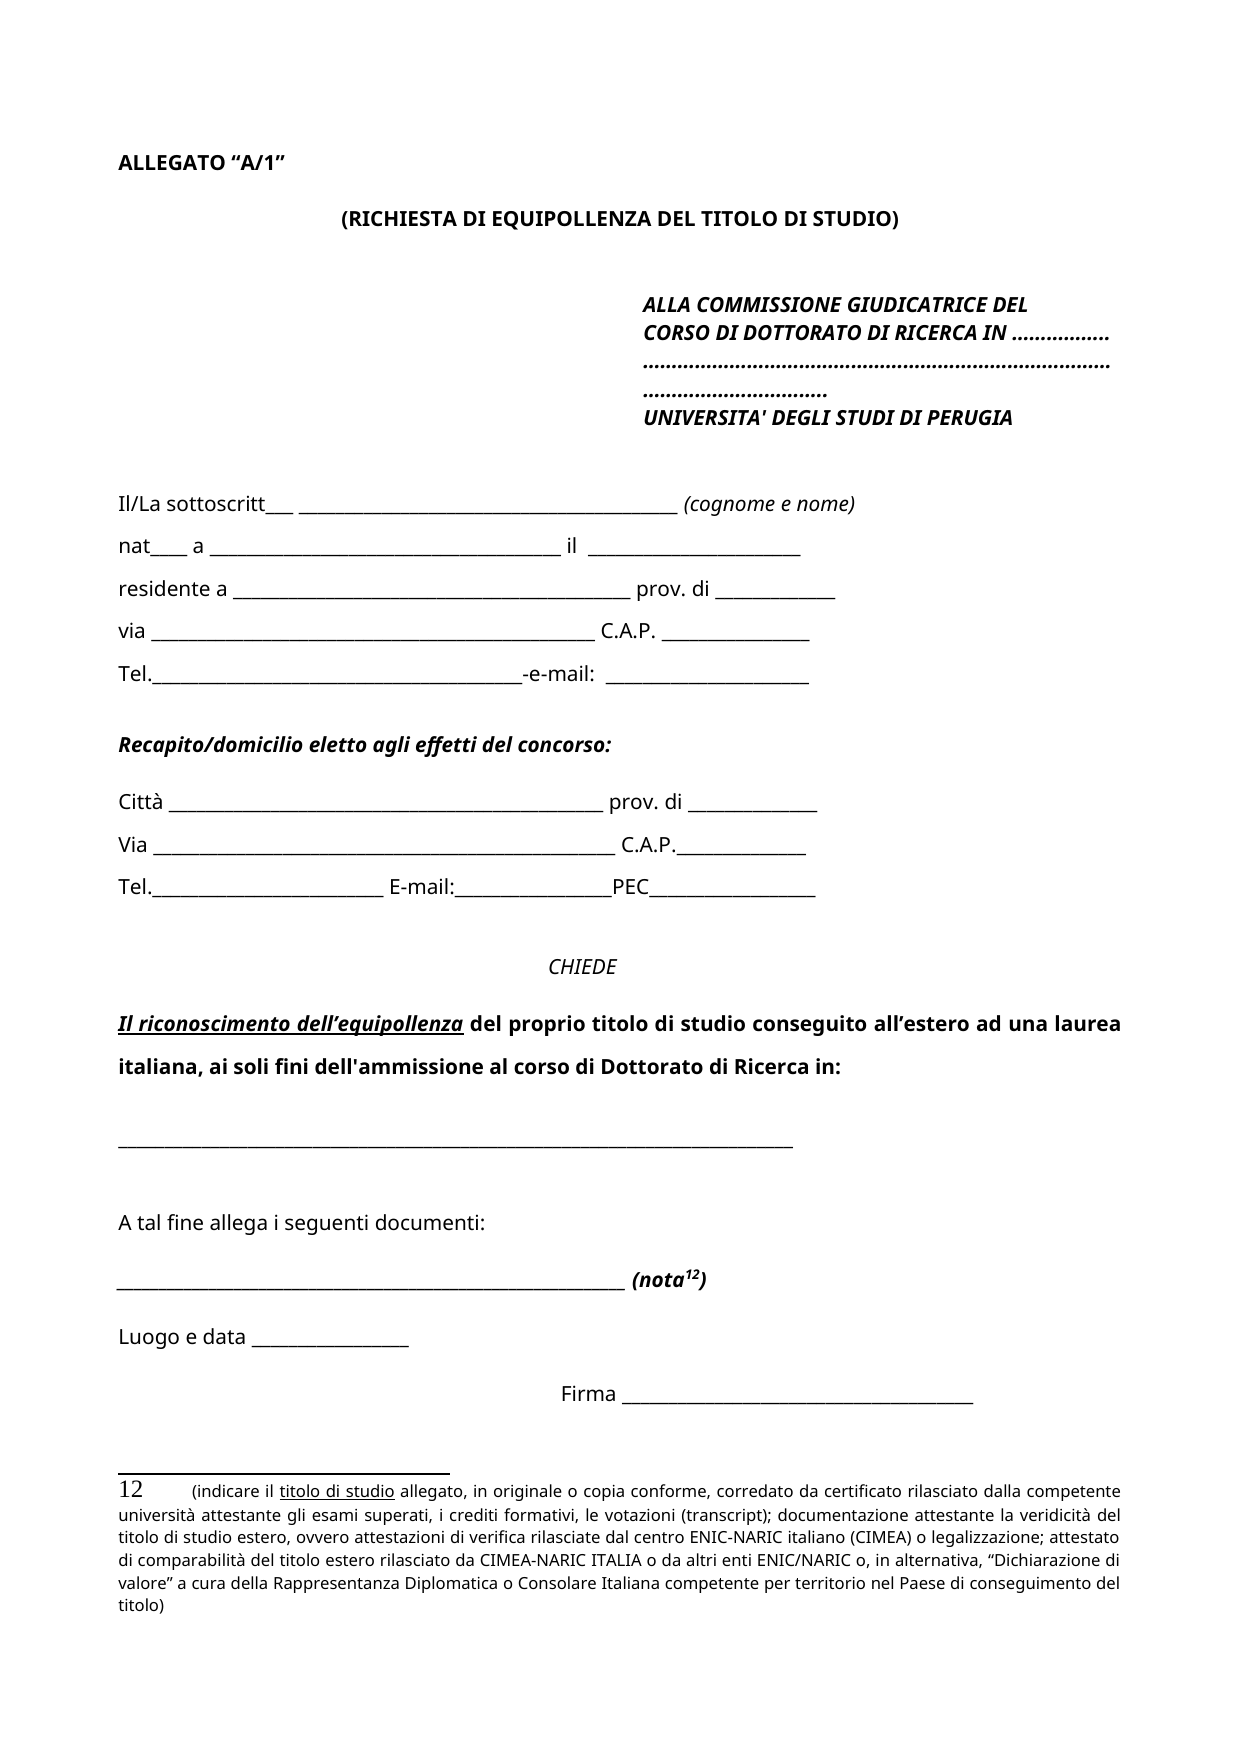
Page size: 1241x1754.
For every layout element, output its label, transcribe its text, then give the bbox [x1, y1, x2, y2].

text ALLEGATO “A/1” [118, 148, 1122, 176]
text Tel._________________________ E-mail:_________________PEC__________________ [118, 872, 1122, 901]
text _________________________________________________________________________ [118, 1123, 1122, 1151]
text Il/La sottoscritt___ _________________________________________ (cognome e nome) [118, 489, 1122, 517]
text Il riconoscimento dell’equipollenza del proprio titolo di studio conseguito all’estero ad una laurea italiana, ai soli fini dell'ammissione al corso di Dottorato di Ricerca in: [118, 1009, 1122, 1080]
text nat____ a ______________________________________ il _______________________ [118, 531, 1122, 560]
text (RICHIESTA DI EQUIPOLLENZA DEL TITOLO DI STUDIO) [118, 204, 1122, 233]
subtitle CHIEDE [118, 943, 1048, 981]
text UNIVERSITA' DEGLI STUDI DI PERUGIA [643, 403, 1122, 432]
text Firma ______________________________________ [487, 1379, 1122, 1407]
text via ________________________________________________ C.A.P. ________________ [118, 617, 1122, 645]
text _____________________________________________________________ (nota) [118, 1265, 1122, 1294]
text ALLA COMMISSIONE GIUDICATRICE DEL [643, 290, 1122, 318]
text Via __________________________________________________ C.A.P.______________ [118, 830, 1122, 858]
text Città _______________________________________________ prov. di ______________ [118, 787, 1122, 816]
text A tal fine allega i seguenti documenti: [118, 1208, 1122, 1237]
text (indicare il titolo di studio allegato, in originale o copia conforme, corredato da certificato rilasciato dalla competente università attestante gli esami superati, i crediti formativi, le votazioni (transcript); documentazione attestante la veridicità del titolo di studio estero, ovvero attestazioni di verifica rilasciate dal centro ENIC-NARIC italiano (CIMEA) o legalizzazione; attestato di comparabilità del titolo estero rilasciato da CIMEA-NARIC ITALIA o da altri enti ENIC/NARIC o, in alternativa, “Dichiarazione di valore” a cura della Rappresentanza Diplomatica o Consolare Italiana competente per territorio nel Paese di conseguimento del titolo) [118, 1474, 1122, 1617]
text CORSO DI DOTTORATO DI RICERCA IN ……………..………………………………………………………………………………………………….. [643, 318, 1122, 403]
text Recapito/domicilio eletto agli effetti del concorso: [118, 730, 1122, 759]
text residente a ___________________________________________ prov. di _____________ [118, 574, 1122, 602]
text Tel.________________________________________-e-mail: ______________________ [118, 659, 1122, 688]
text Luogo e data _________________ [118, 1322, 1122, 1351]
